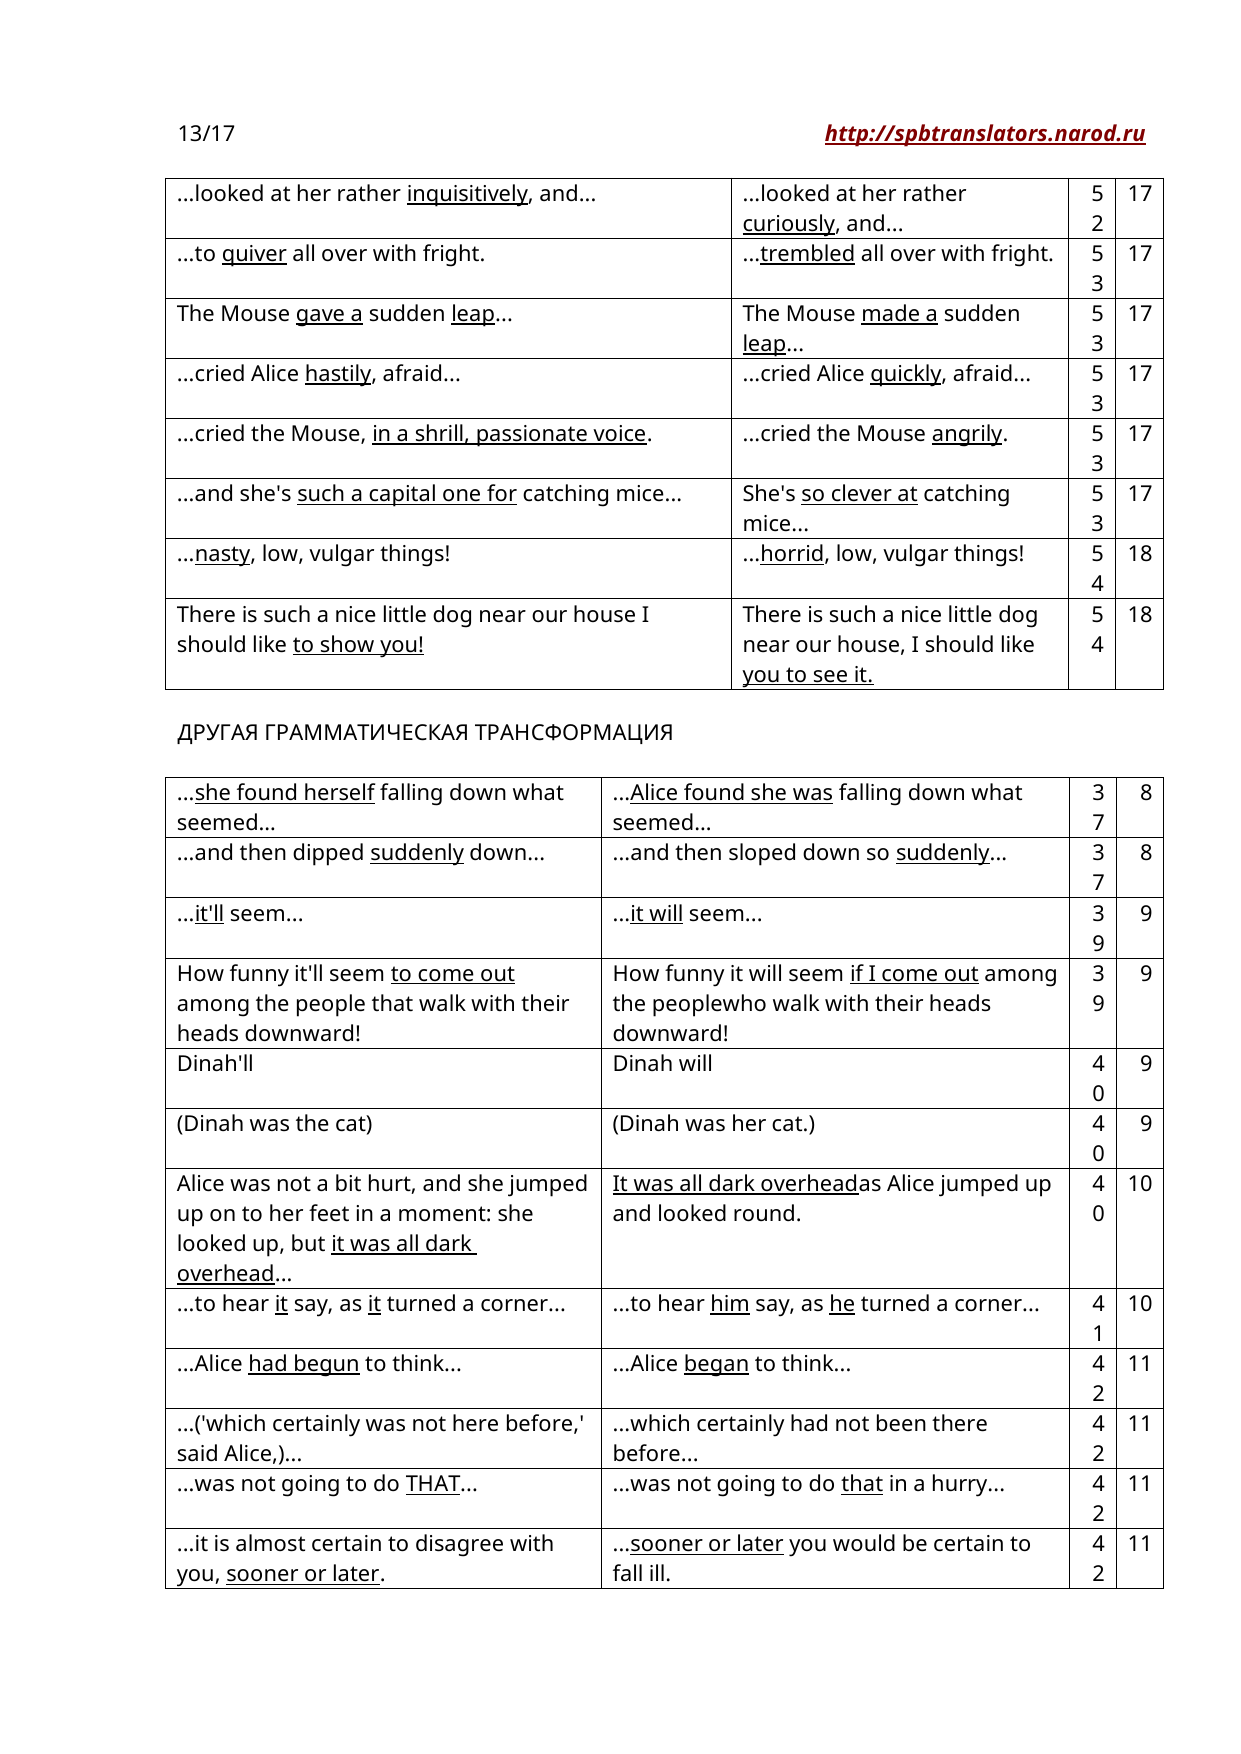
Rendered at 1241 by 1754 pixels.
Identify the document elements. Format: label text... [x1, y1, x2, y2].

table_cell 53 [1069, 239, 1115, 298]
table_cell 42 [1070, 1409, 1116, 1468]
table_cell 17 [1116, 479, 1163, 538]
table_cell 17 [1116, 179, 1163, 238]
table_header 37 [1070, 778, 1116, 837]
table_header 8 [1117, 778, 1163, 837]
table_cell ...it will seem... [602, 898, 1069, 957]
table_cell 9 [1117, 898, 1163, 957]
table_cell The Mouse gave a sudden leap... [166, 299, 731, 358]
table_cell 39 [1070, 898, 1116, 957]
table_cell ...was not going to do that in a hurry... [602, 1469, 1069, 1528]
table_cell There is such a nice little dog near our house, I should like you to see it. [732, 599, 1068, 688]
table_cell ...it'll seem... [166, 898, 601, 957]
table_cell There is such a nice little dog near our house I should like to show you! [166, 599, 731, 688]
table_cell 54 [1069, 599, 1115, 688]
table_cell ...horrid, low, vulgar things! [732, 539, 1068, 598]
table_cell ...cried Alice hastily, afraid... [166, 359, 731, 418]
table_header ...she found herself falling down what seemed… [166, 778, 601, 837]
table_cell 54 [1069, 539, 1115, 598]
table_cell 17 [1116, 419, 1163, 478]
table_cell ...and then dipped suddenly down... [166, 838, 601, 897]
table_cell ...which certainly had not been there before... [602, 1409, 1069, 1468]
table_cell 42 [1070, 1529, 1116, 1588]
table_cell (Dinah was her cat.) [602, 1109, 1069, 1168]
table_cell ...and then sloped down so suddenly... [602, 838, 1069, 897]
table_cell 52 [1069, 179, 1115, 238]
table_cell 17 [1116, 239, 1163, 298]
table_cell 53 [1069, 419, 1115, 478]
table_cell 11 [1117, 1529, 1163, 1588]
table_cell ...cried the Mouse angrily. [732, 419, 1068, 478]
table_cell 17 [1116, 359, 1163, 418]
table_cell 17 [1116, 299, 1163, 358]
table_cell 9 [1117, 1049, 1163, 1108]
table_cell ...looked at her rather inquisitively, and... [166, 179, 731, 238]
table_cell 40 [1070, 1049, 1116, 1108]
table_cell ...sooner or later you would be certain to fall ill. [602, 1529, 1069, 1588]
table_cell 37 [1070, 838, 1116, 897]
table_cell 9 [1117, 959, 1163, 1047]
table_cell 9 [1117, 1109, 1163, 1168]
table_cell 8 [1117, 838, 1163, 897]
table_cell ...to quiver all over with fright. [166, 239, 731, 298]
table_cell ...to hear it say, as it turned a corner... [166, 1289, 601, 1348]
table_cell 10 [1117, 1289, 1163, 1348]
table_cell It was all dark overheadas Alice jumped up and looked round. [602, 1169, 1069, 1288]
table_cell 39 [1070, 959, 1116, 1047]
table_cell ...it is almost certain to disagree with you, sooner or later. [166, 1529, 601, 1588]
table_cell Dinah will [602, 1049, 1069, 1108]
table_cell 40 [1070, 1169, 1116, 1288]
table_cell 53 [1069, 359, 1115, 418]
table_cell Alice was not a bit hurt, and she jumped up on to her feet in a moment: she looked up, but it was all dark overhead... [166, 1169, 601, 1288]
table_cell 42 [1070, 1349, 1116, 1408]
table_cell ...and she's such a capital one for catching mice... [166, 479, 731, 538]
table_cell How funny it'll seem to come out among the people that walk with their heads downward! [166, 959, 601, 1047]
table_cell The Mouse made a sudden leap... [732, 299, 1068, 358]
table_cell ...Alice began to think... [602, 1349, 1069, 1408]
table_cell 41 [1070, 1289, 1116, 1348]
table_cell ...('which certainly was not here before,' said Alice,)... [166, 1409, 601, 1468]
table_cell ...was not going to do THAT... [166, 1469, 601, 1528]
table_header ...Alice found she was falling down what seemed… [602, 778, 1069, 837]
table_cell ...cried the Mouse, in a shrill, passionate voice. [166, 419, 731, 478]
table_cell 18 [1116, 599, 1163, 688]
table_cell ...cried Alice quickly, afraid... [732, 359, 1068, 418]
table_cell ...Alice had begun to think... [166, 1349, 601, 1408]
text ДРУГАЯ ГРАММАТИЧЕСКАЯ ТРАНСФОРМАЦИЯ [177, 717, 1152, 747]
table_cell ...looked at her rather curiously, and... [732, 179, 1068, 238]
table_cell ...to hear him say, as he turned a corner... [602, 1289, 1069, 1348]
table_cell 11 [1117, 1349, 1163, 1408]
table_cell (Dinah was the cat) [166, 1109, 601, 1168]
table_cell How funny it will seem if I come out among the peoplewho walk with their heads downward! [602, 959, 1069, 1047]
table_cell 53 [1069, 479, 1115, 538]
table_cell 11 [1117, 1469, 1163, 1528]
table_cell ...nasty, low, vulgar things! [166, 539, 731, 598]
table_cell 53 [1069, 299, 1115, 358]
table_cell 18 [1116, 539, 1163, 598]
table_cell ...trembled all over with fright. [732, 239, 1068, 298]
table_cell 10 [1117, 1169, 1163, 1288]
table_cell She's so clever at catching mice... [732, 479, 1068, 538]
table_cell 11 [1117, 1409, 1163, 1468]
table_cell 40 [1070, 1109, 1116, 1168]
table_cell 42 [1070, 1469, 1116, 1528]
table_cell Dinah'll [166, 1049, 601, 1108]
